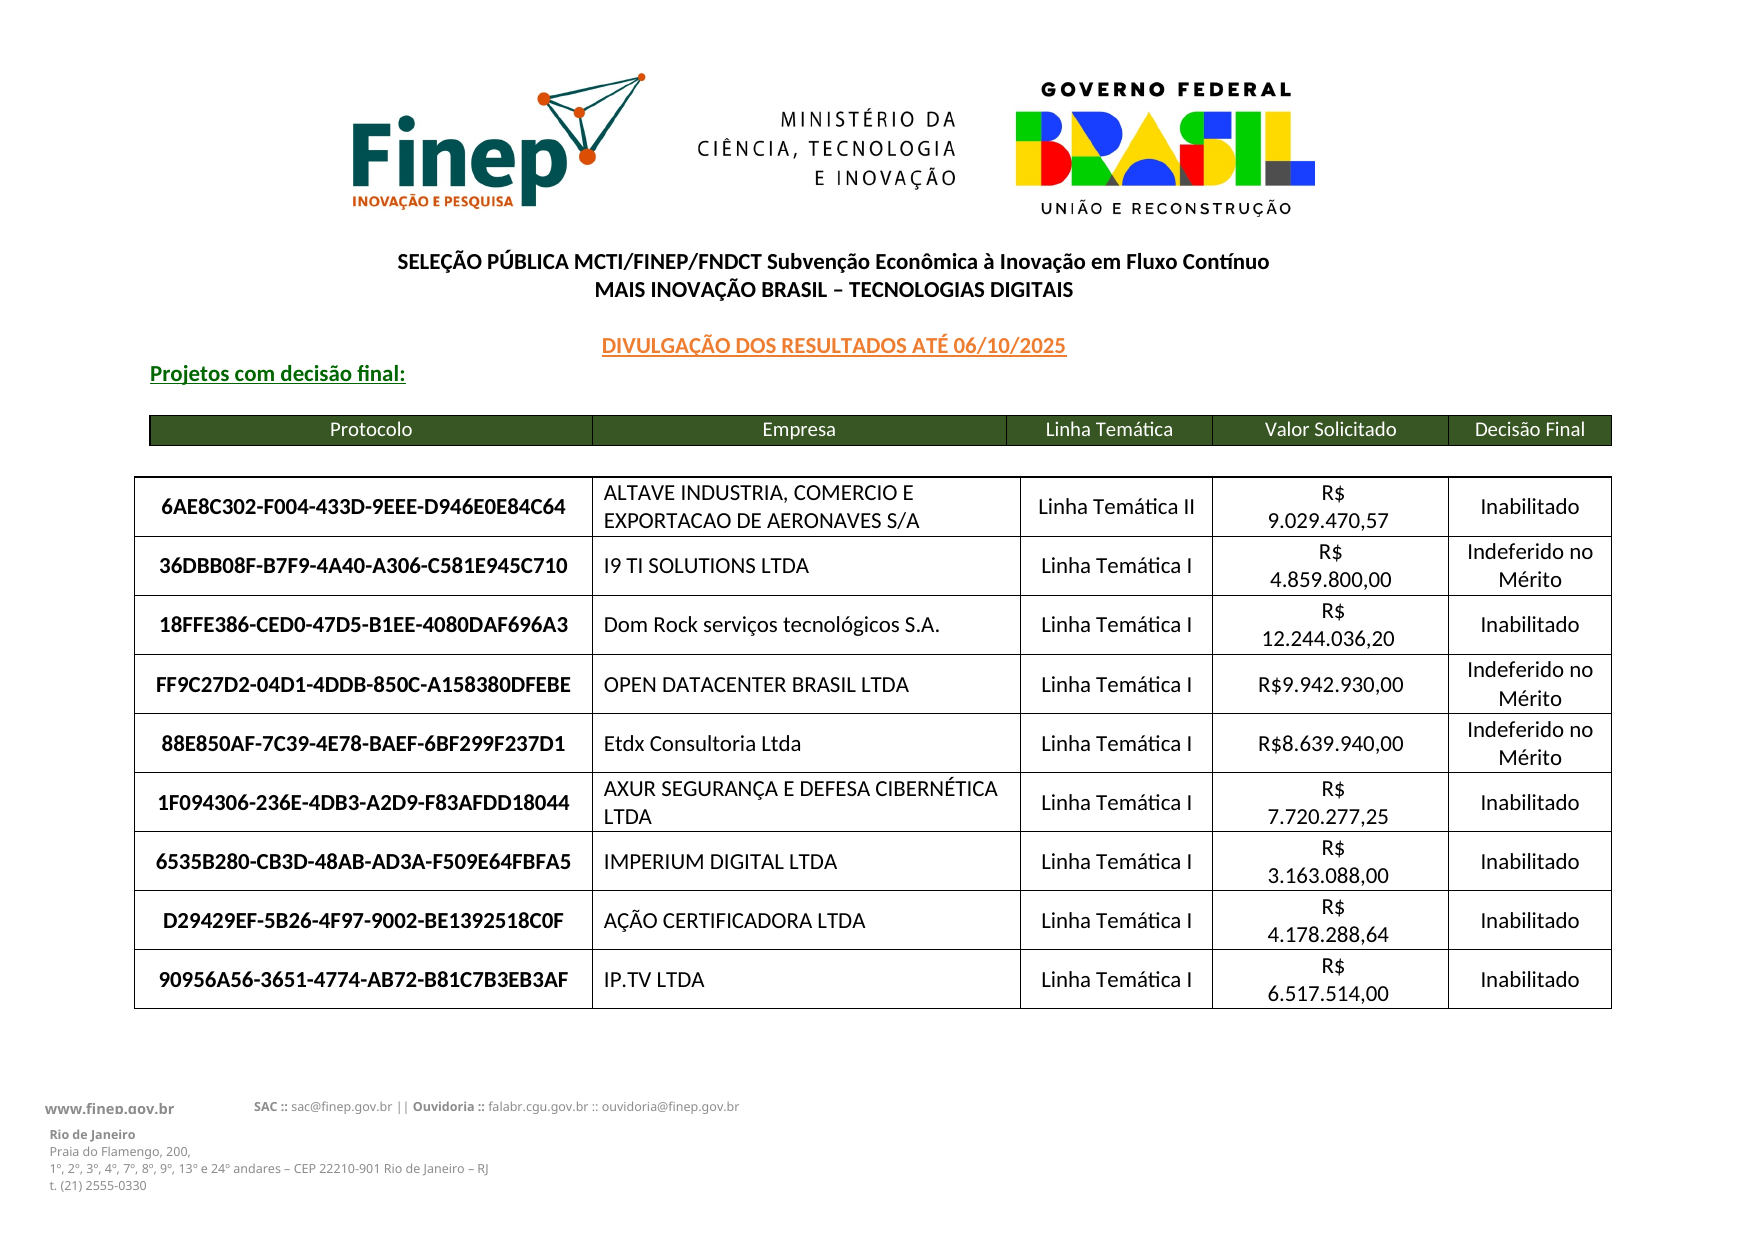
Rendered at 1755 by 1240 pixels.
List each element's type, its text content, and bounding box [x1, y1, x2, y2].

table_cell R$ 4.859.800,00 [1213, 537, 1448, 594]
table_cell Dom Rock serviços tecnológicos S.A. [593, 596, 1020, 654]
table_cell 6AE8C302-F004-433D-9EEE-D946E0E84C64 [135, 478, 592, 536]
table_cell AXUR SEGURANÇA E DEFESA CIBERNÉTICA LTDA [593, 773, 1020, 831]
table_cell Linha Temática I [1021, 832, 1212, 890]
table_cell Linha Temática I [1021, 773, 1212, 831]
table_cell 6535B280-CB3D-48AB-AD3A-F509E64FBFA5 [135, 832, 592, 890]
table_cell R$ 3.163.088,00 [1213, 832, 1448, 890]
table_cell Linha Temática I [1021, 891, 1212, 949]
table_cell Etdx Consultoria Ltda [593, 714, 1020, 772]
table_cell Inabilitado [1449, 773, 1611, 831]
table_cell 18FFE386-CED0-47D5-B1EE-4080DAF696A3 [135, 596, 592, 654]
table_cell Linha Temática I [1021, 596, 1212, 654]
table_cell Indeferido no Mérito [1449, 655, 1611, 713]
table_cell OPEN DATACENTER BRASIL LTDA [593, 655, 1020, 713]
table_cell 88E850AF-7C39-4E78-BAEF-6BF299F237D1 [135, 714, 592, 772]
table_cell R$ 7.720.277,25 [1213, 773, 1448, 831]
table_cell ALTAVE INDUSTRIA, COMERCIO E EXPORTACAO DE AERONAVES S/A [593, 478, 1020, 536]
table_cell Indeferido no Mérito [1449, 714, 1611, 772]
table_cell 36DBB08F-B7F9-4A40-A306-C581E945C710 [135, 537, 592, 594]
table_cell Linha Temática I [1021, 537, 1212, 594]
table_cell R$ 12.244.036,20 [1213, 596, 1448, 654]
table_cell Linha Temática II [1021, 478, 1212, 536]
table_cell IP.TV LTDA [593, 950, 1020, 1008]
table_cell 1F094306-236E-4DB3-A2D9-F83AFDD18044 [135, 773, 592, 831]
table_cell Linha Temática I [1021, 714, 1212, 772]
table_cell FF9C27D2-04D1-4DDB-850C-A158380DFEBE [135, 655, 592, 713]
table_cell IMPERIUM DIGITAL LTDA [593, 832, 1020, 890]
table_cell R$9.942.930,00 [1213, 655, 1448, 713]
table_cell AÇÃO CERTIFICADORA LTDA [593, 891, 1020, 949]
table_cell I9 TI SOLUTIONS LTDA [593, 537, 1020, 594]
table_cell Inabilitado [1449, 950, 1611, 1008]
table_cell R$ 4.178.288,64 [1213, 891, 1448, 949]
table_cell Inabilitado [1449, 478, 1611, 536]
table_cell Inabilitado [1449, 832, 1611, 890]
table_cell Linha Temática I [1021, 655, 1212, 713]
table_cell Linha Temática I [1021, 950, 1212, 1008]
table_cell D29429EF-5B26-4F97-9002-BE1392518C0F [135, 891, 592, 949]
table_cell Inabilitado [1449, 596, 1611, 654]
table_cell Inabilitado [1449, 891, 1611, 949]
table_cell Indeferido no Mérito [1449, 537, 1611, 594]
table_cell R$8.639.940,00 [1213, 714, 1448, 772]
table_cell 90956A56-3651-4774-AB72-B81C7B3EB3AF [135, 950, 592, 1008]
table_cell R$ 6.517.514,00 [1213, 950, 1448, 1008]
table_cell R$ 9.029.470,57 [1213, 478, 1448, 536]
